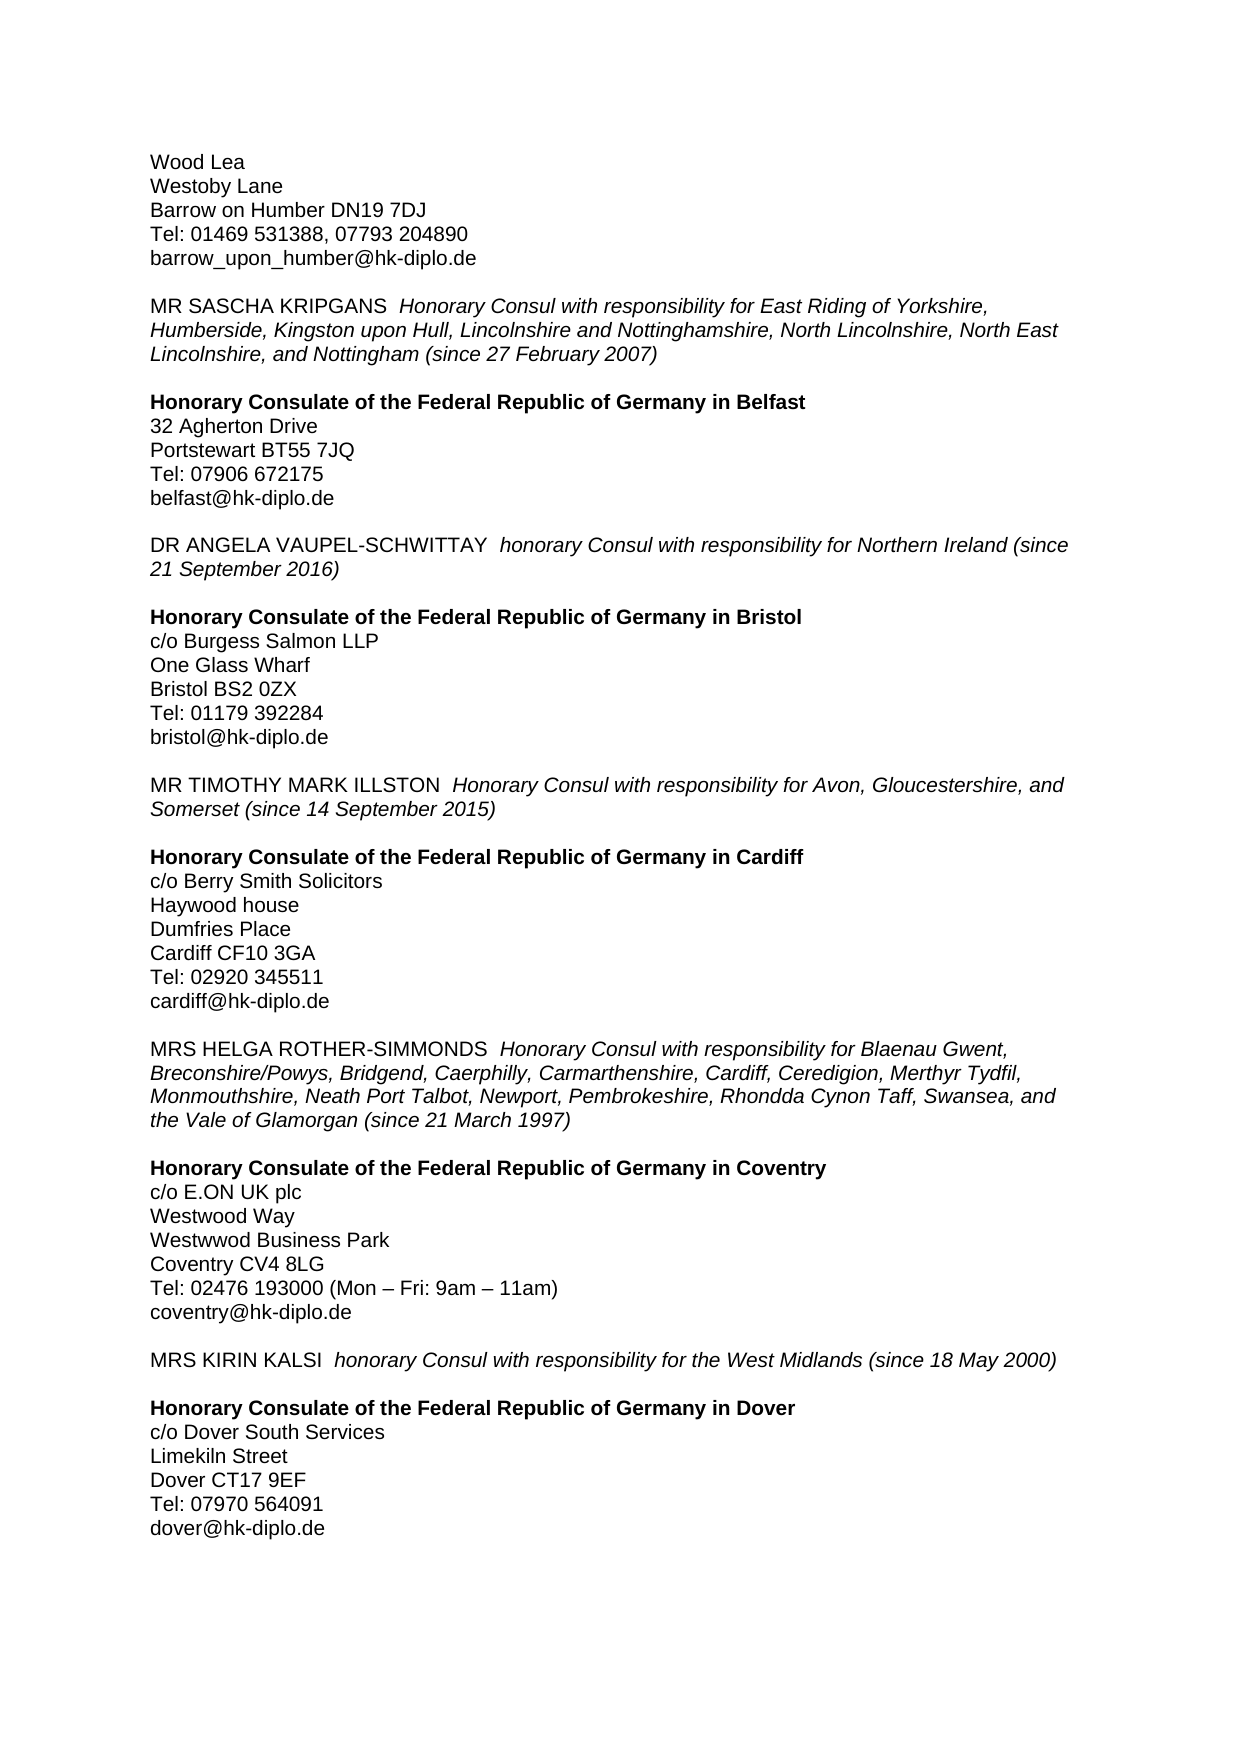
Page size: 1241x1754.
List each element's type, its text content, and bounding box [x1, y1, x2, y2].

text MRS KIRIN KALSI honorary Consul with responsibility for the West Midlands (since 18 May 2000) [150, 1348, 1090, 1372]
text Honorary Consulate of the Federal Republic of Germany in Belfast [150, 389, 1090, 413]
text Tel: 07970 564091 [150, 1492, 1090, 1516]
text Tel: 01179 392284 [150, 701, 1090, 725]
text Tel: 02476 193000 (Mon – Fri: 9am – 11am) [150, 1276, 1090, 1300]
text Coventry CV4 8LG [150, 1252, 1090, 1276]
text Westwwod Business Park [150, 1228, 1090, 1252]
text Tel: 07906 672175 [150, 461, 1090, 485]
text Honorary Consulate of the Federal Republic of Germany in Cardiff [150, 845, 1090, 869]
text Tel: 01469 531388, 07793 204890 [150, 222, 1090, 246]
text 32 Agherton Drive [150, 413, 1090, 437]
text Dumfries Place [150, 917, 1090, 941]
text Bristol BS2 0ZX [150, 677, 1090, 701]
text MR TIMOTHY MARK ILLSTON Honorary Consul with responsibility for Avon, Gloucestershire, and Somerset (since 14 September 2015) [150, 773, 1090, 821]
text Limekiln Street [150, 1444, 1090, 1468]
text DR ANGELA VAUPEL-SCHWITTAY honorary Consul with responsibility for Northern Ireland (since 21 September 2016) [150, 533, 1090, 581]
text Tel: 02920 345511 [150, 964, 1090, 988]
text dover@hk-diplo.de [150, 1516, 1090, 1539]
text Dover CT17 9EF [150, 1468, 1090, 1492]
text Honorary Consulate of the Federal Republic of Germany in Coventry [150, 1156, 1090, 1180]
text c/o Dover South Services [150, 1420, 1090, 1444]
text c/o Berry Smith Solicitors [150, 869, 1090, 893]
text MR SASCHA KRIPGANS Honorary Consul with responsibility for East Riding of Yorkshire, Humberside, Kingston upon Hull, Lincolnshire and Nottinghamshire, North Lincolnshire, North East Lincolnshire, and Nottingham (since 27 February 2007) [150, 294, 1090, 366]
text Barrow on Humber DN19 7DJ [150, 198, 1090, 222]
text Honorary Consulate of the Federal Republic of Germany in Dover [150, 1396, 1090, 1420]
text Wood Lea [150, 150, 1090, 174]
text Westoby Lane [150, 174, 1090, 198]
text c/o E.ON UK plc [150, 1180, 1090, 1204]
text Haywood house [150, 893, 1090, 917]
text c/o Burgess Salmon LLP [150, 629, 1090, 653]
text Portstewart BT55 7JQ [150, 437, 1090, 461]
text belfast@hk-diplo.de [150, 485, 1090, 509]
text Cardiff CF10 3GA [150, 941, 1090, 964]
text bristol@hk-diplo.de [150, 725, 1090, 749]
text coventry@hk-diplo.de [150, 1300, 1090, 1324]
text Honorary Consulate of the Federal Republic of Germany in Bristol [150, 605, 1090, 629]
text Westwood Way [150, 1204, 1090, 1228]
text cardiff@hk-diplo.de [150, 988, 1090, 1012]
text MRS HELGA ROTHER-SIMMONDS Honorary Consul with responsibility for Blaenau Gwent, Breconshire/Powys, Bridgend, Caerphilly, Carmarthenshire, Cardiff, Ceredigion, Merthyr Tydfil, Monmouthshire, Neath Port Talbot, Newport, Pembrokeshire, Rhondda Cynon Taff, Swansea, and the Vale of Glamorgan (since 21 March 1997) [150, 1036, 1090, 1132]
text One Glass Wharf [150, 653, 1090, 677]
text barrow_upon_humber@hk-diplo.de [150, 246, 1090, 270]
